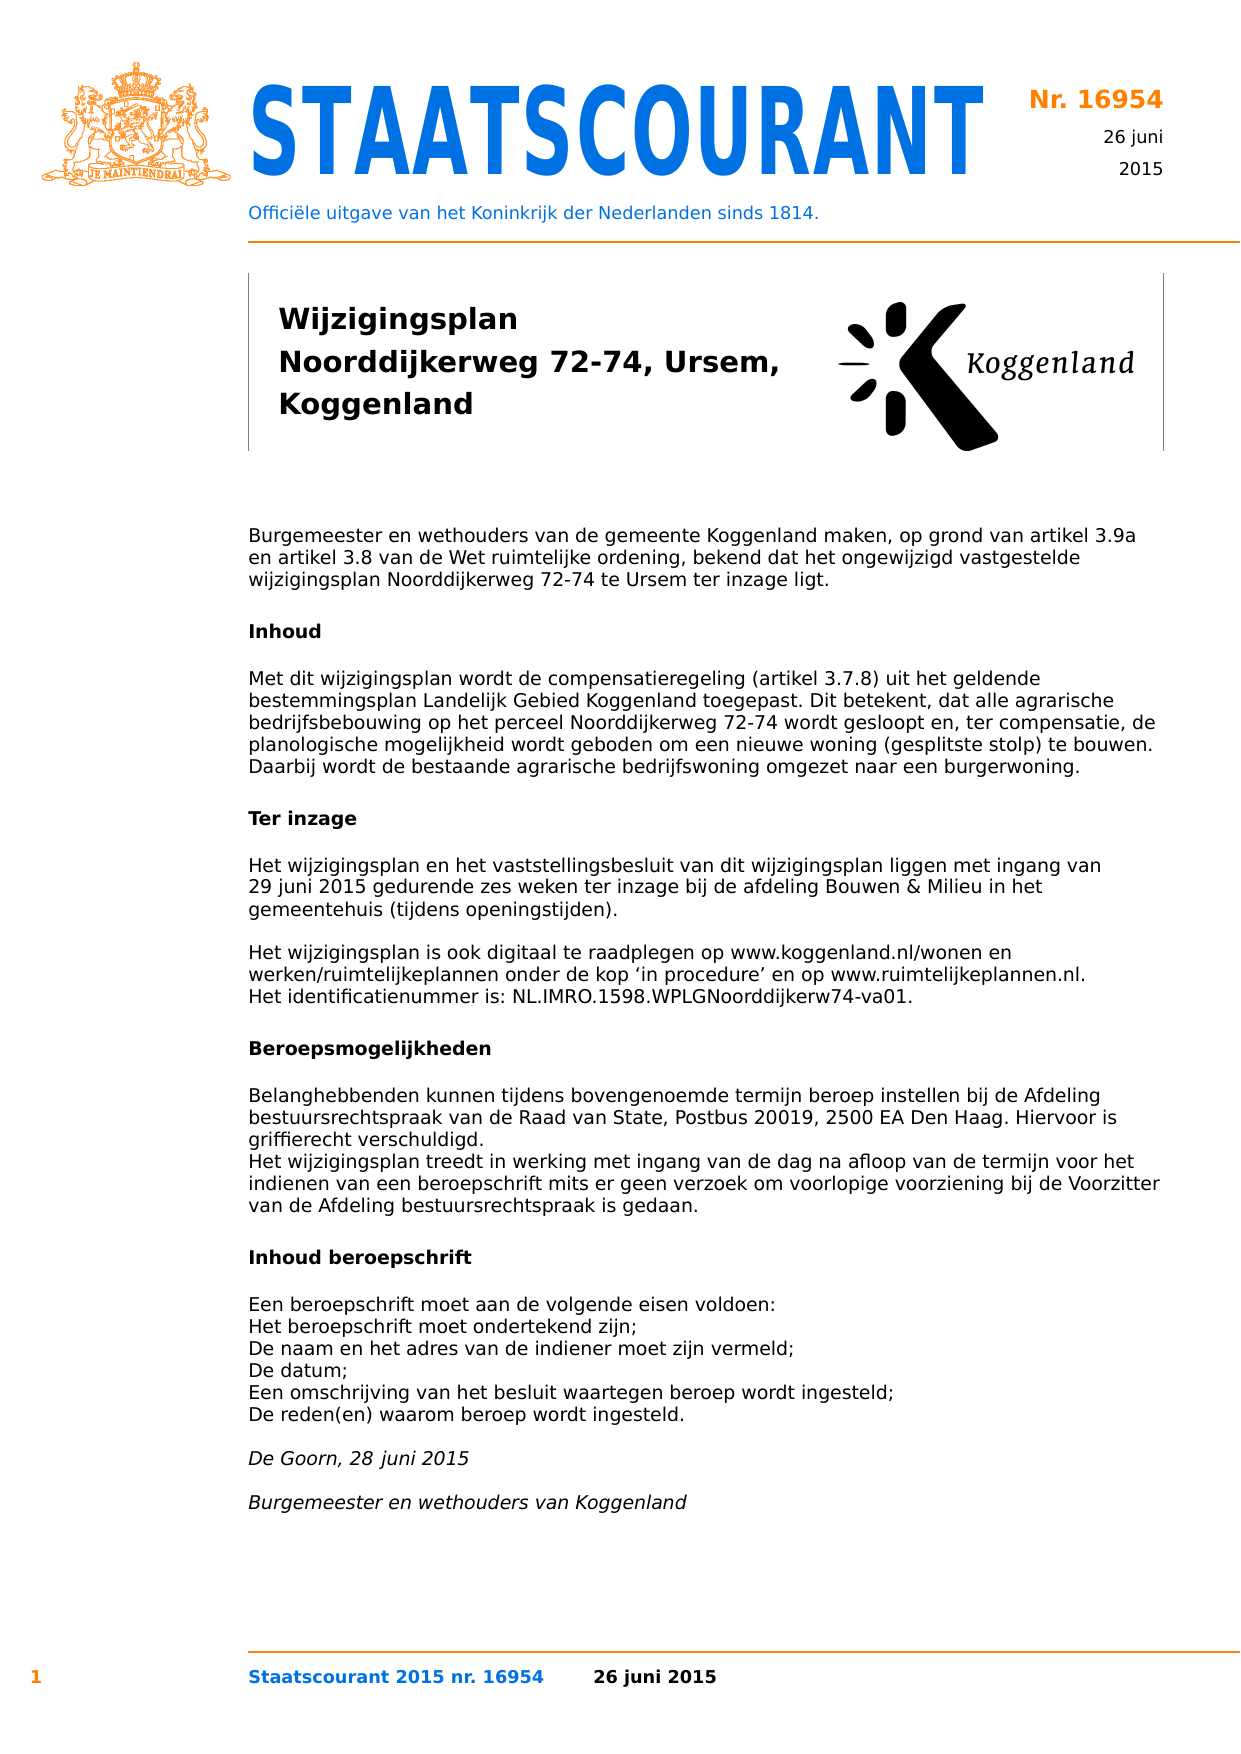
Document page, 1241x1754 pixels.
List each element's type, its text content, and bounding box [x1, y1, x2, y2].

text Het wijzigingsplan treedt in werking met ingang van de dag na afloop van de termijn voor het indienen van een beroepschrift mits er geen verzoek om voorlopige voorziening bij de Voorzitter van de Afdeling bestuursrechtspraak is gedaan. [248, 1151, 1163, 1217]
text Belanghebbenden kunnen tijdens bovengenoemde termijn beroep instellen bij de Afdeling bestuursrechtspraak van de Raad van State, Postbus 20019, 2500 EA Den Haag. Hiervoor is griffierecht verschuldigd. [248, 1085, 1163, 1151]
table_header STAATSCOURANT [248, 62, 998, 203]
text De naam en het adres van de indiener moet zijn vermeld; [248, 1338, 1163, 1360]
picture [838, 302, 1134, 451]
subtitle Wijzigingsplan Noorddijkerweg 72-74, Ursem, Koggenland [249, 273, 1163, 451]
table_header [25, 62, 248, 241]
text Het wijzigingsplan is ook digitaal te raadplegen op www.koggenland.nl/wonen en werken/ruimtelijkeplannen onder de kop ‘in procedure’ en op www.ruimtelijkeplannen.nl. [248, 942, 1163, 986]
subtitle Beroepsmogelijkheden [248, 1038, 1163, 1060]
text De Goorn, 28 juni 2015 [248, 1448, 1163, 1470]
text Met dit wijzigingsplan wordt de compensatieregeling (artikel 3.7.8) uit het geldende bestemmingsplan Landelijk Gebied Koggenland toegepast. Dit betekent, dat alle agrarische bedrijfsbebouwing op het perceel Noorddijkerweg 72-74 wordt gesloopt en, ter compensatie, de planologische mogelijkheid wordt geboden om een nieuwe woning (gesplitste stolp) te bouwen. Daarbij wordt de bestaande agrarische bedrijfswoning omgezet naar een burgerwoning. [248, 668, 1163, 777]
text Een omschrijving van het besluit waartegen beroep wordt ingesteld; [248, 1382, 1163, 1404]
table_cell 26 juni [998, 121, 1240, 153]
text Het beroepschrift moet ondertekend zijn; [248, 1316, 1163, 1338]
picture [41, 62, 231, 186]
text Burgemeester en wethouders van de gemeente Koggenland maken, op grond van artikel 3.9a en artikel 3.8 van de Wet ruimtelijke ordening, bekend dat het ongewijzigd vastgestelde wijzigingsplan Noorddijkerweg 72-74 te Ursem ter inzage ligt. [248, 525, 1163, 591]
text Burgemeester en wethouders van Koggenland [248, 1492, 1163, 1514]
subtitle Ter inzage [248, 807, 1163, 829]
subtitle Inhoud beroepschrift [248, 1247, 1163, 1269]
text De datum; [248, 1360, 1163, 1382]
text Een beroepschrift moet aan de volgende eisen voldoen: [248, 1294, 1163, 1316]
text Het wijzigingsplan en het vaststellingsbesluit van dit wijzigingsplan liggen met ingang van 29 juni 2015 gedurende zes weken ter inzage bij de afdeling Bouwen & Milieu in het gemeentehuis (tijdens openingstijden). [248, 854, 1163, 920]
table_cell Officiële uitgave van het Koninkrijk der Nederlanden sinds 1814. [248, 203, 1240, 241]
text Het identificatienummer is: NL.IMRO.1598.WPLGNoorddijkerw74-va01. [248, 986, 1163, 1008]
text De reden(en) waarom beroep wordt ingesteld. [248, 1404, 1163, 1426]
table_cell 2015 [998, 153, 1240, 203]
table_header Nr. 16954 [998, 62, 1240, 121]
subtitle Inhoud [248, 621, 1163, 643]
